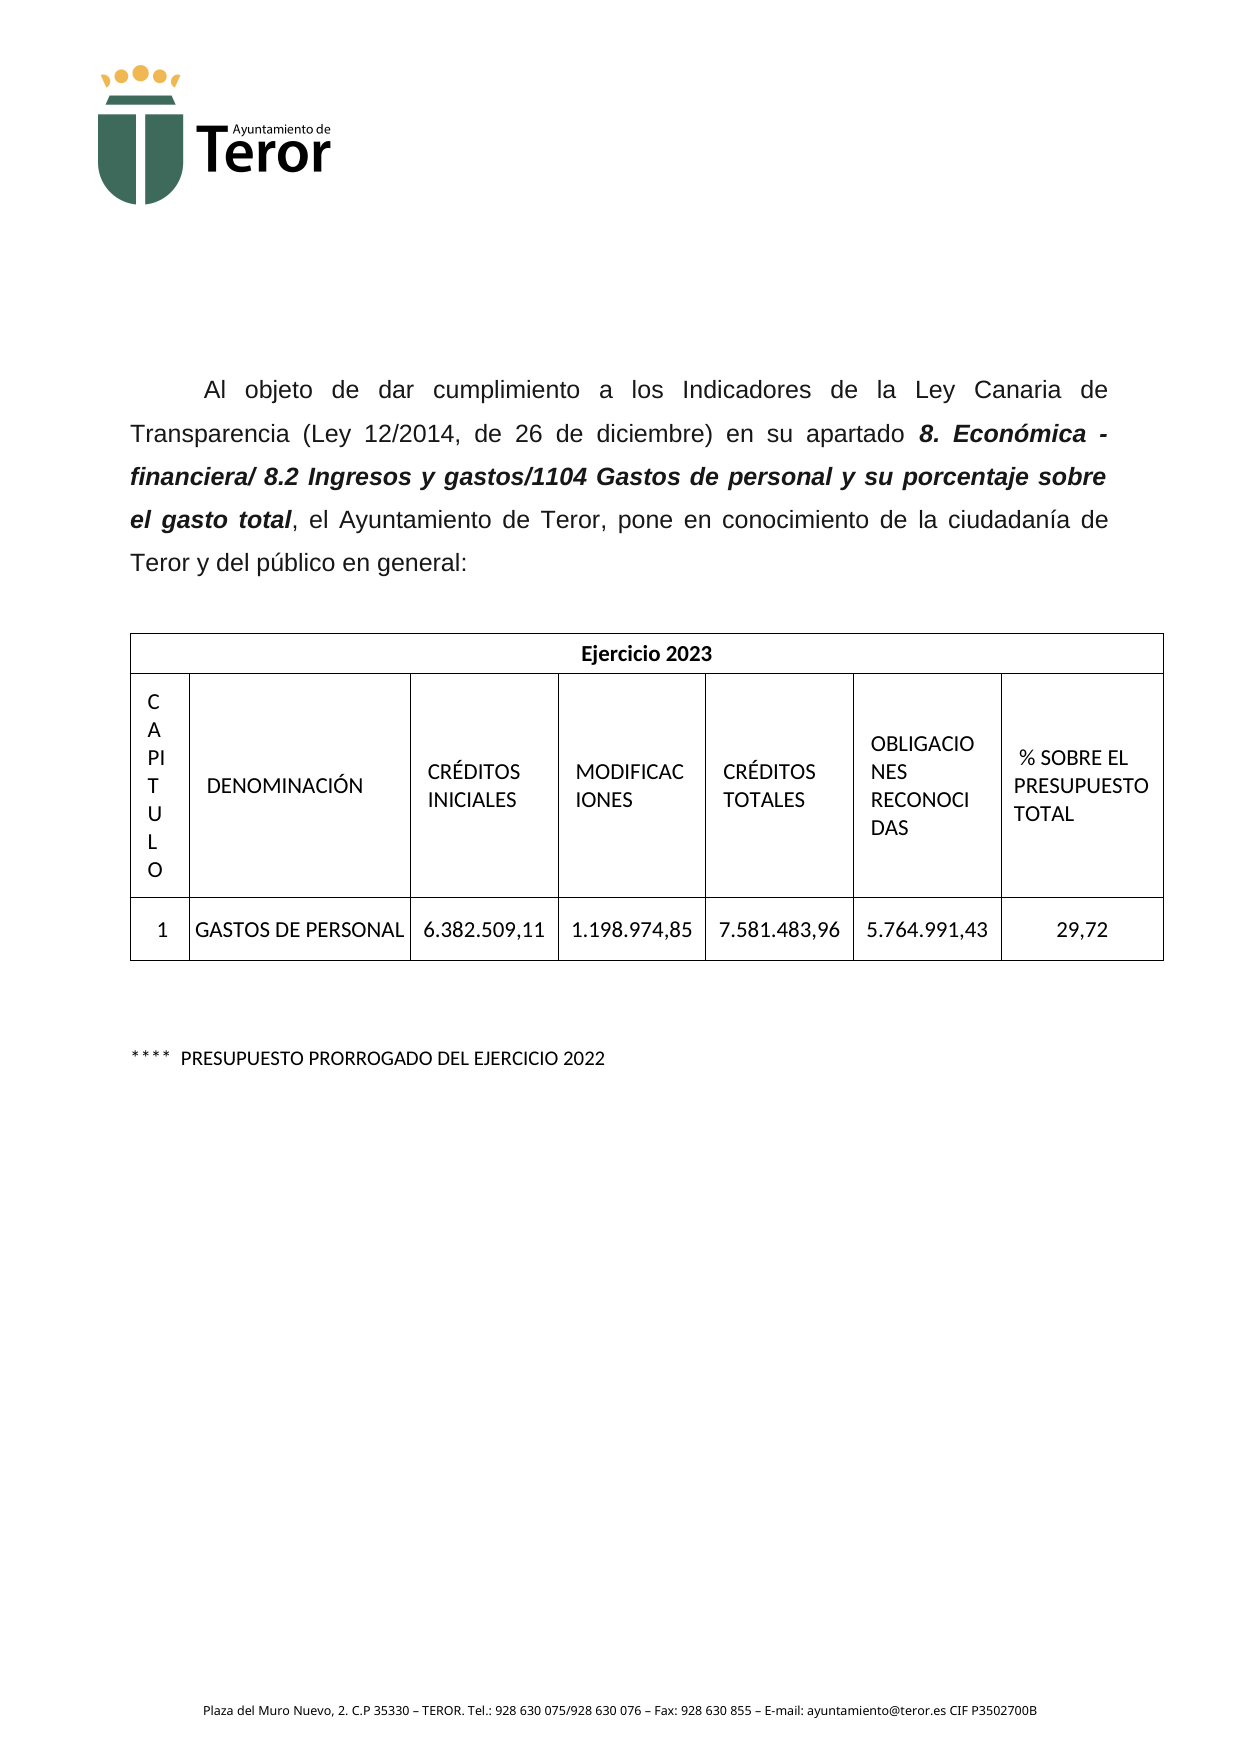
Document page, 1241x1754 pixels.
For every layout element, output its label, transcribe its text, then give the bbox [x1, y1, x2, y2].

table_cell 7.581.483,96 [706, 898, 853, 960]
text Al objeto de dar cumplimiento a los Indicadores de la Ley Canaria de Transparencia (Ley 12/2014, de 26 de diciembre) en su apartado 8. Económica - financiera/ 8.2 Ingresos y gastos/1104 Gastos de personal y su porcentaje sobre el gasto total, el Ayuntamiento de Teror, pone en conocimiento de la ciudadanía de Teror y del público en general: [130, 375, 1110, 577]
table_cell 1 [131, 898, 189, 960]
table_cell % SOBRE EL PRESUPUESTO TOTAL [1002, 674, 1163, 897]
table_cell 1.198.974,85 [559, 898, 705, 960]
table_cell GASTOS DE PERSONAL [190, 898, 410, 960]
table_header Ejercicio 2023 [131, 634, 1163, 673]
table_cell 5.764.991,43 [854, 898, 1001, 960]
table_cell DENOMINACIÓN [190, 674, 410, 897]
table_cell 29,72 [1002, 898, 1163, 960]
table_cell 6.382.509,11 [411, 898, 558, 960]
table_cell CRÉDITOS TOTALES [706, 674, 853, 897]
table_cell CRÉDITOS INICIALES [411, 674, 558, 897]
text **** PRESUPUESTO PRORROGADO DEL EJERCICIO 2022 [130, 1045, 1110, 1070]
table_cell MODIFICACIONES [559, 674, 705, 897]
table_cell CAPITULO [131, 674, 189, 897]
table_cell OBLIGACIONES RECONOCIDAS [854, 674, 1001, 897]
